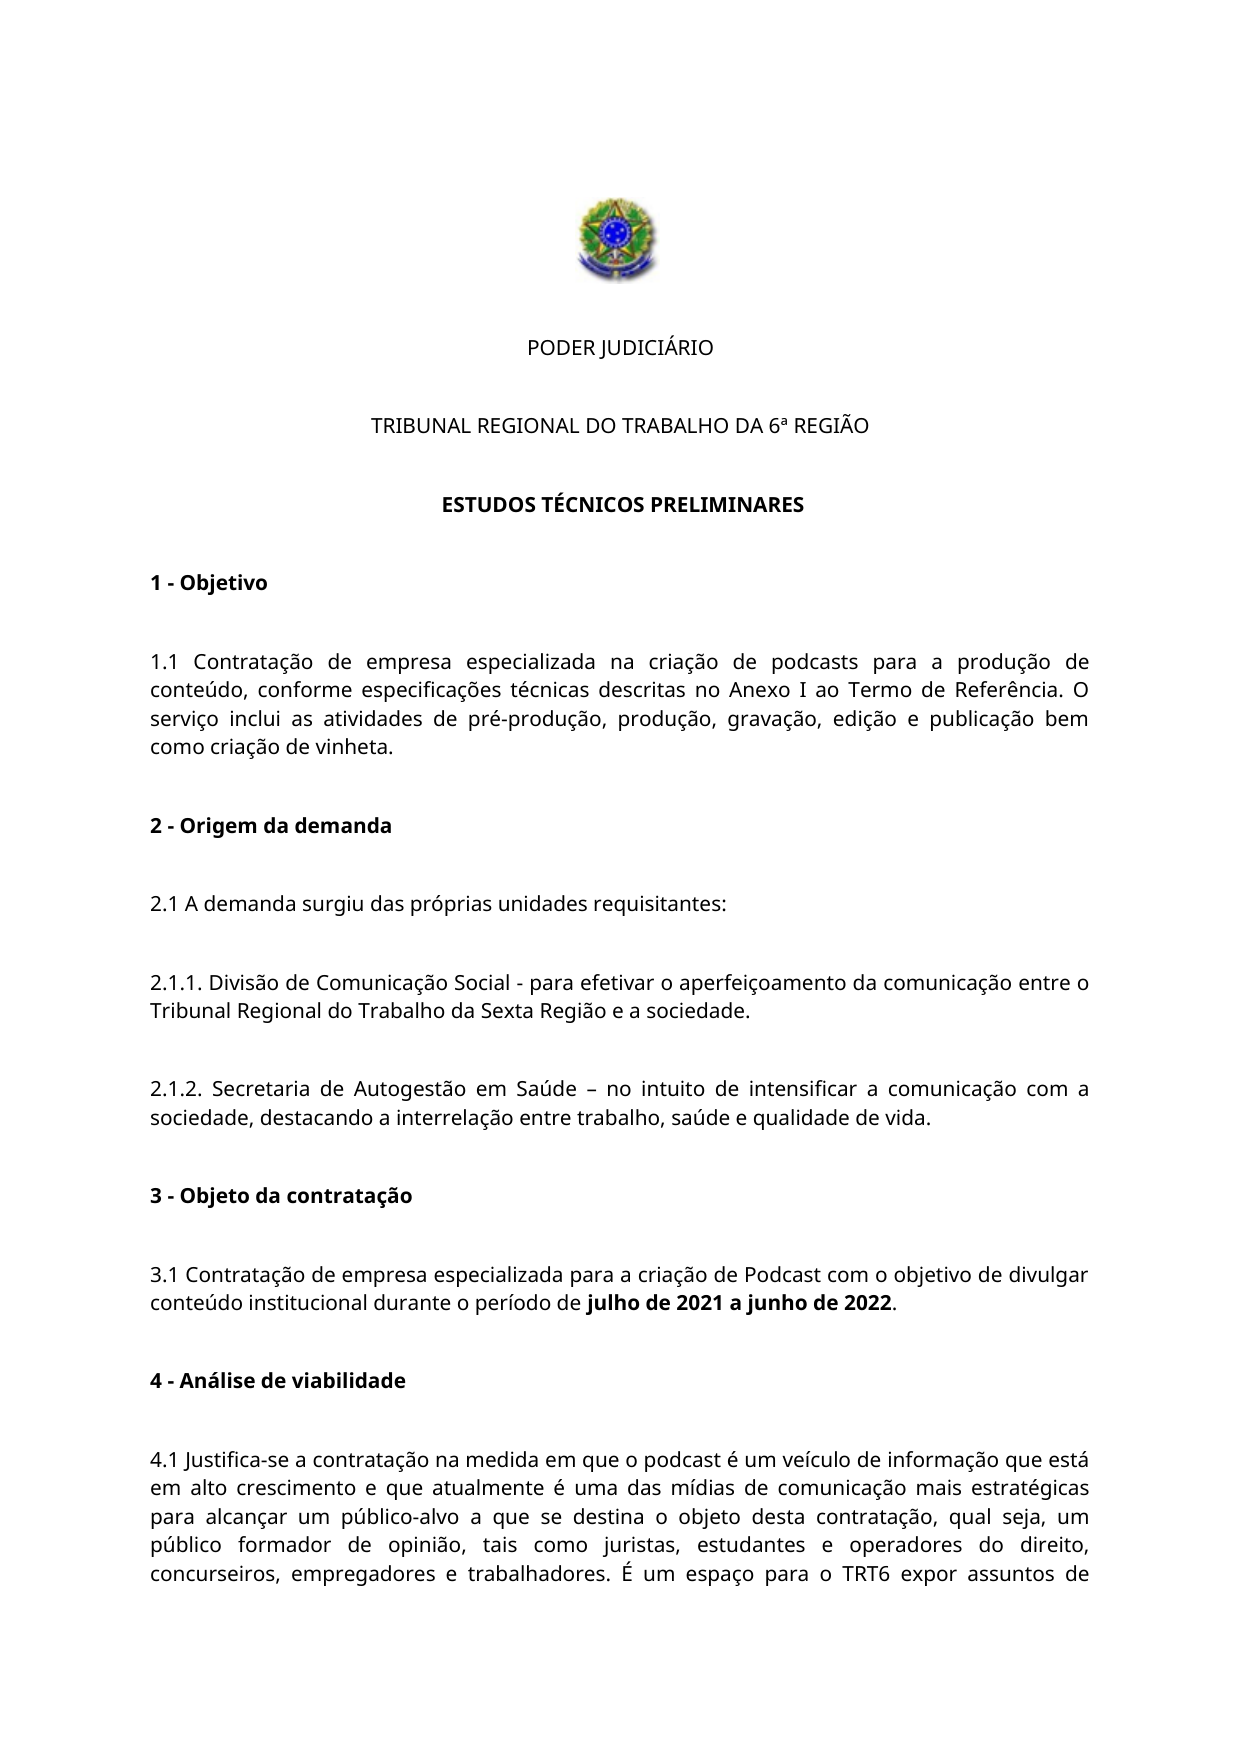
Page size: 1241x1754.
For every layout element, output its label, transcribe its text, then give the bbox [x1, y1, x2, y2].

text 1.1 Contratação de empresa especializada na criação de podcasts para a produção de conteúdo, conforme especificações técnicas descritas no Anexo I ao Termo de Referência. O serviço inclui as atividades de pré-produção, produção, gravação, edição e publicação bem como criação de vinheta. [150, 647, 1091, 761]
text 4.1 Justifica-se a contratação na medida em que o podcast é um veículo de informação que está em alto crescimento e que atualmente é uma das mídias de comunicação mais estratégicas para alcançar um público-alvo a que se destina o objeto desta contratação, qual seja, um público formador de opinião, tais como juristas, estudantes e operadores do direito, concurseiros, empregadores e trabalhadores. É um espaço para o TRT6 expor assuntos de [150, 1445, 1091, 1587]
text PODER JUDICIÁRIO [150, 333, 1091, 362]
text 1 - Objetivo [150, 568, 1091, 597]
text 3.1 Contratação de empresa especializada para a criação de Podcast com o objetivo de divulgar conteúdo institucional durante o período de julho de 2021 a junho de 2022. [150, 1260, 1091, 1317]
text 2.1.1. Divisão de Comunicação Social - para efetivar o aperfeiçoamento da comunicação entre o Tribunal Regional do Trabalho da Sexta Região e a sociedade. [150, 968, 1091, 1024]
text 2.1.2. Secretaria de Autogestão em Saúde – no intuito de intensificar a comunicação com a sociedade, destacando a interrelação entre trabalho, saúde e qualidade de vida. [150, 1074, 1091, 1131]
text 3 - Objeto da contratação [150, 1181, 1091, 1210]
text ESTUDOS TÉCNICOS PRELIMINARES [150, 490, 1091, 518]
text TRIBUNAL REGIONAL DO TRABALHO DA 6ª REGIÃO [150, 412, 1091, 440]
text 4 - Análise de viabilidade [150, 1367, 1091, 1395]
text 2 - Origem da demanda [150, 811, 1091, 839]
text 2.1 A demanda surgiu das próprias unidades requisitantes: [150, 889, 1091, 918]
